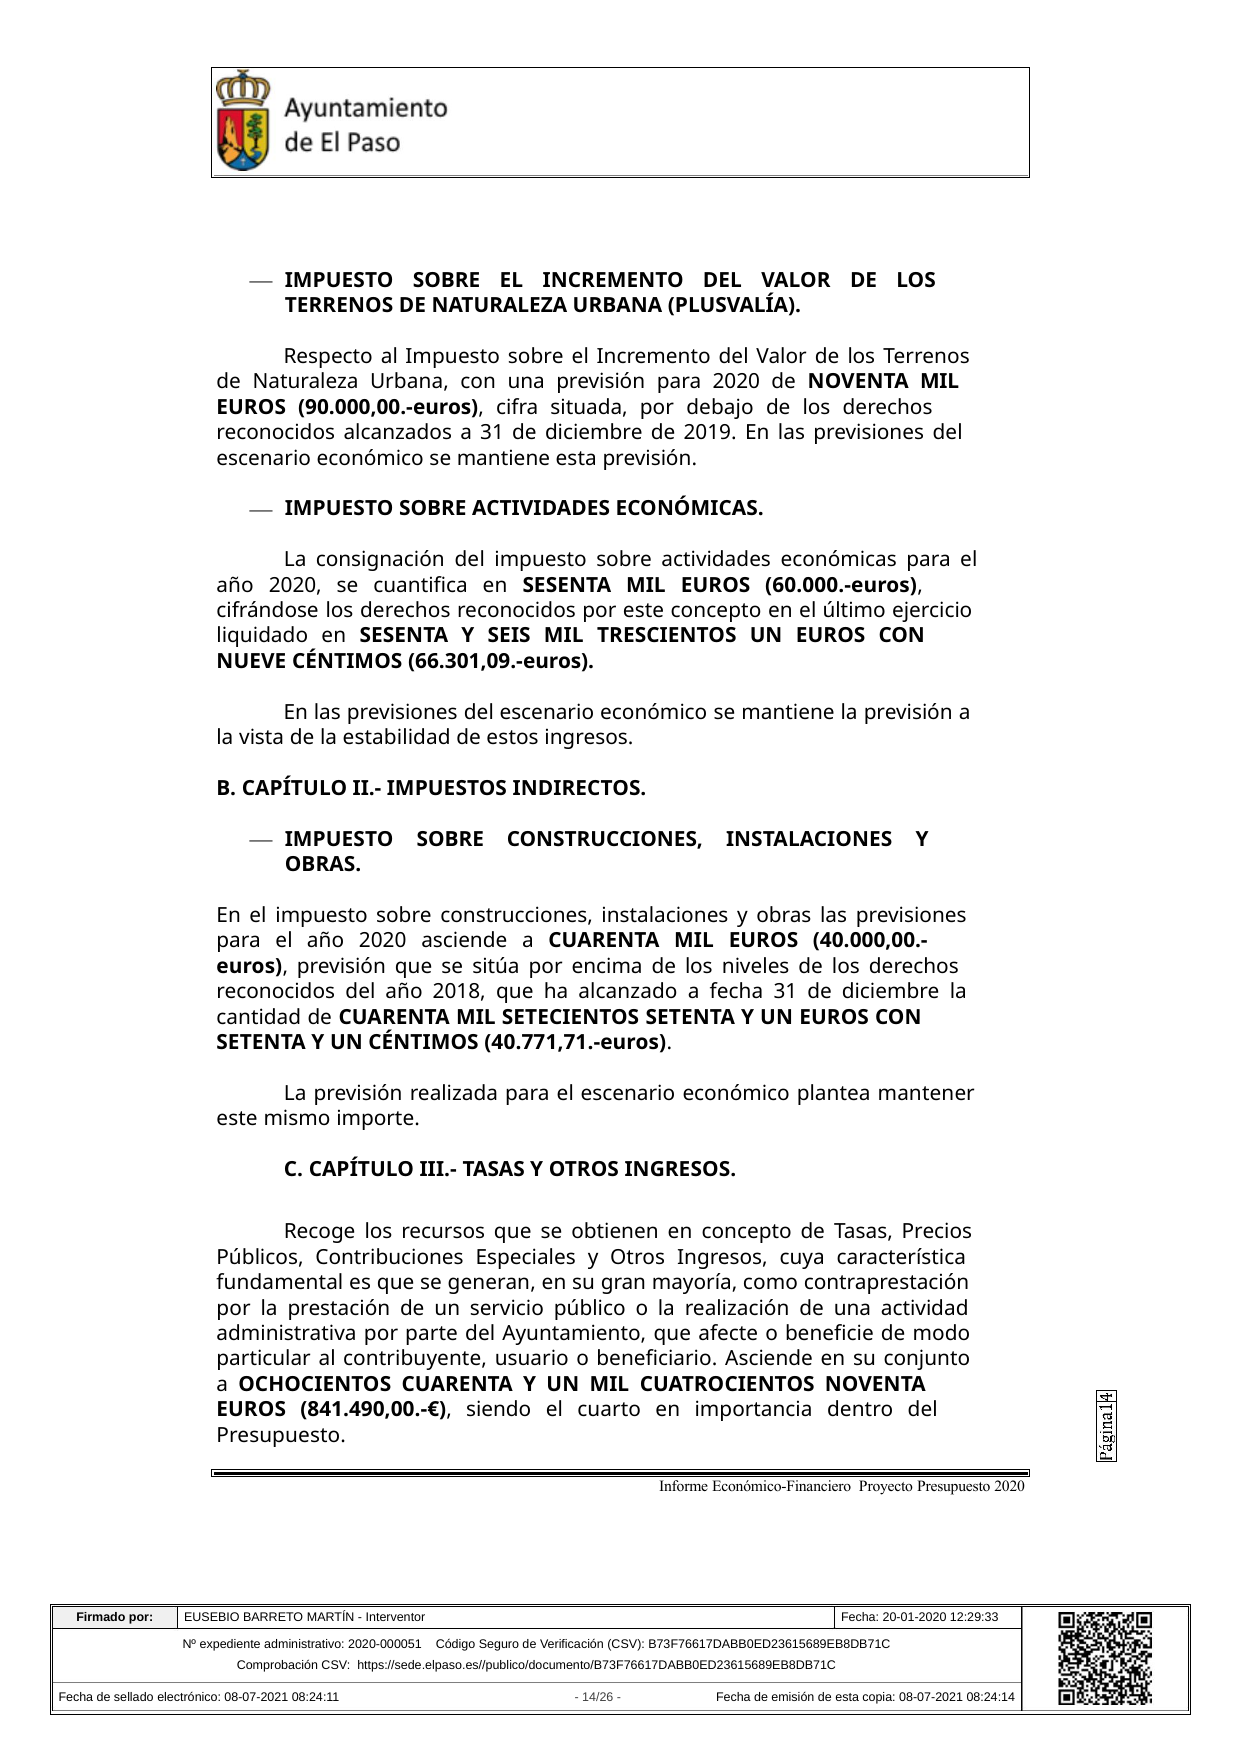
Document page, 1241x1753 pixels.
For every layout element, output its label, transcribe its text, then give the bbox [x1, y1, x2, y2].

picture [51, 1605, 1190, 1714]
text IMPUESTO SOBRE ACTIVIDADES ECONÓMICAS. [284, 495, 867, 521]
text Fecha de emisión de esta copia: 08-07-2021 08:24:14 [716, 1690, 1040, 1704]
picture [1097, 1391, 1116, 1401]
text Públicos, Contribuciones Especiales y Otros Ingresos, cuya característica [216, 1244, 1050, 1269]
text reconocidos alcanzados a 31 de diciembre de 2019. En las previsiones del [216, 419, 1049, 445]
text En el impuesto sobre construcciones, instalaciones y obras las previsiones [216, 902, 1049, 928]
text por la prestación de un servicio público o la realización de una actividad [216, 1295, 1050, 1320]
text La previsión realizada para el escenario económico plantea mantener [283, 1080, 1049, 1106]
text C. CAPÍTULO III.- TASAS Y OTROS INGRESOS. [283, 1156, 851, 1182]
text cantidad de CUARENTA MIL SETECIENTOS SETENTA Y UN EUROS CON [216, 1004, 1049, 1029]
text particular al contribuyente, usuario o beneficiario. Asciende en su conjunto [216, 1345, 1050, 1371]
text Fecha: 20-01-2020 12:29:33 [841, 1610, 1022, 1624]
text - 14/26 - [574, 1691, 640, 1705]
text NUEVE CÉNTIMOS (66.301,09.-euros). [216, 648, 1049, 673]
text para el año 2020 asciende a CUARENTA MIL EUROS (40.000,00.- [216, 928, 1049, 953]
picture [212, 68, 1029, 177]
text IMPUESTO SOBRE EL INCREMENTO DEL VALOR DE LOS [284, 267, 1049, 292]
text escenario económico se mantiene esta previsión. [216, 445, 1049, 470]
text  [250, 495, 284, 521]
text liquidado en SESENTA Y SEIS MIL TRESCIENTOS UN EUROS CON [216, 623, 1049, 648]
text  [250, 267, 284, 293]
text fundamental es que se generan, en su gran mayoría, como contraprestación [216, 1269, 1050, 1295]
text Recoge los recursos que se obtienen en concepto de Tasas, Precios [283, 1218, 1050, 1244]
text de Naturaleza Urbana, con una previsión para 2020 de NOVENTA MIL [216, 368, 1049, 394]
text TERRENOS DE NATURALEZA URBANA (PLUSVALÍA). [284, 292, 1049, 318]
text Informe Económico-Financiero Proyecto Presupuesto 2020 [659, 1478, 1049, 1495]
text este mismo importe. [216, 1106, 1049, 1131]
text  [250, 826, 284, 852]
text reconocidos del año 2018, que ha alcanzado a fecha 31 de diciembre la [216, 978, 1049, 1004]
text La consignación del impuesto sobre actividades económicas para el [283, 546, 1049, 572]
text Comprobación CSV: https://sede.elpaso.es//publico/documento/B73F76617DABB0ED23615689EB8DB71C [237, 1658, 916, 1672]
text a OCHOCIENTOS CUARENTA Y UN MIL CUATROCIENTOS NOVENTA [216, 1371, 1050, 1396]
text OBRAS. [284, 851, 1049, 877]
text EUROS (841.490,00.-€), siendo el cuarto en importancia dentro del [216, 1396, 1050, 1422]
text Fecha de sellado electrónico: 08-07-2021 08:24:11 [58, 1690, 365, 1704]
text administrativa por parte del Ayuntamiento, que afecte o beneficie de modo [216, 1320, 1050, 1345]
text la vista de la estabilidad de estos ingresos. [216, 724, 1049, 750]
text cifrándose los derechos reconocidos por este concepto en el último ejercicio [216, 597, 1049, 623]
text En las previsiones del escenario económico se mantiene la previsión a [283, 699, 1049, 724]
text IMPUESTO SOBRE CONSTRUCCIONES, INSTALACIONES Y [284, 826, 1049, 851]
text Presupuesto. [216, 1422, 1050, 1447]
text EUROS (90.000,00.-euros), cifra situada, por debajo de los derechos [216, 394, 1049, 419]
text B. CAPÍTULO II.- IMPUESTOS INDIRECTOS. [216, 775, 752, 801]
text Respecto al Impuesto sobre el Incremento del Valor de los Terrenos [283, 343, 1049, 368]
text SETENTA Y UN CÉNTIMOS (40.771,71.-euros). [216, 1029, 1049, 1054]
text EUSEBIO BARRETO MARTÍN - Interventor [184, 1610, 451, 1624]
picture [212, 1470, 1029, 1476]
text Nº expediente administrativo: 2020-000051 Código Seguro de Verificación (CSV): B73F76617DABB0ED23615689EB8DB71C [182, 1638, 916, 1652]
picture [1097, 1402, 1116, 1461]
text euros), previsión que se sitúa por encima de los niveles de los derechos [216, 953, 1049, 978]
text año 2020, se cuantifica en SESENTA MIL EUROS (60.000.-euros), [216, 572, 1049, 597]
text Firmado por: [76, 1610, 172, 1624]
